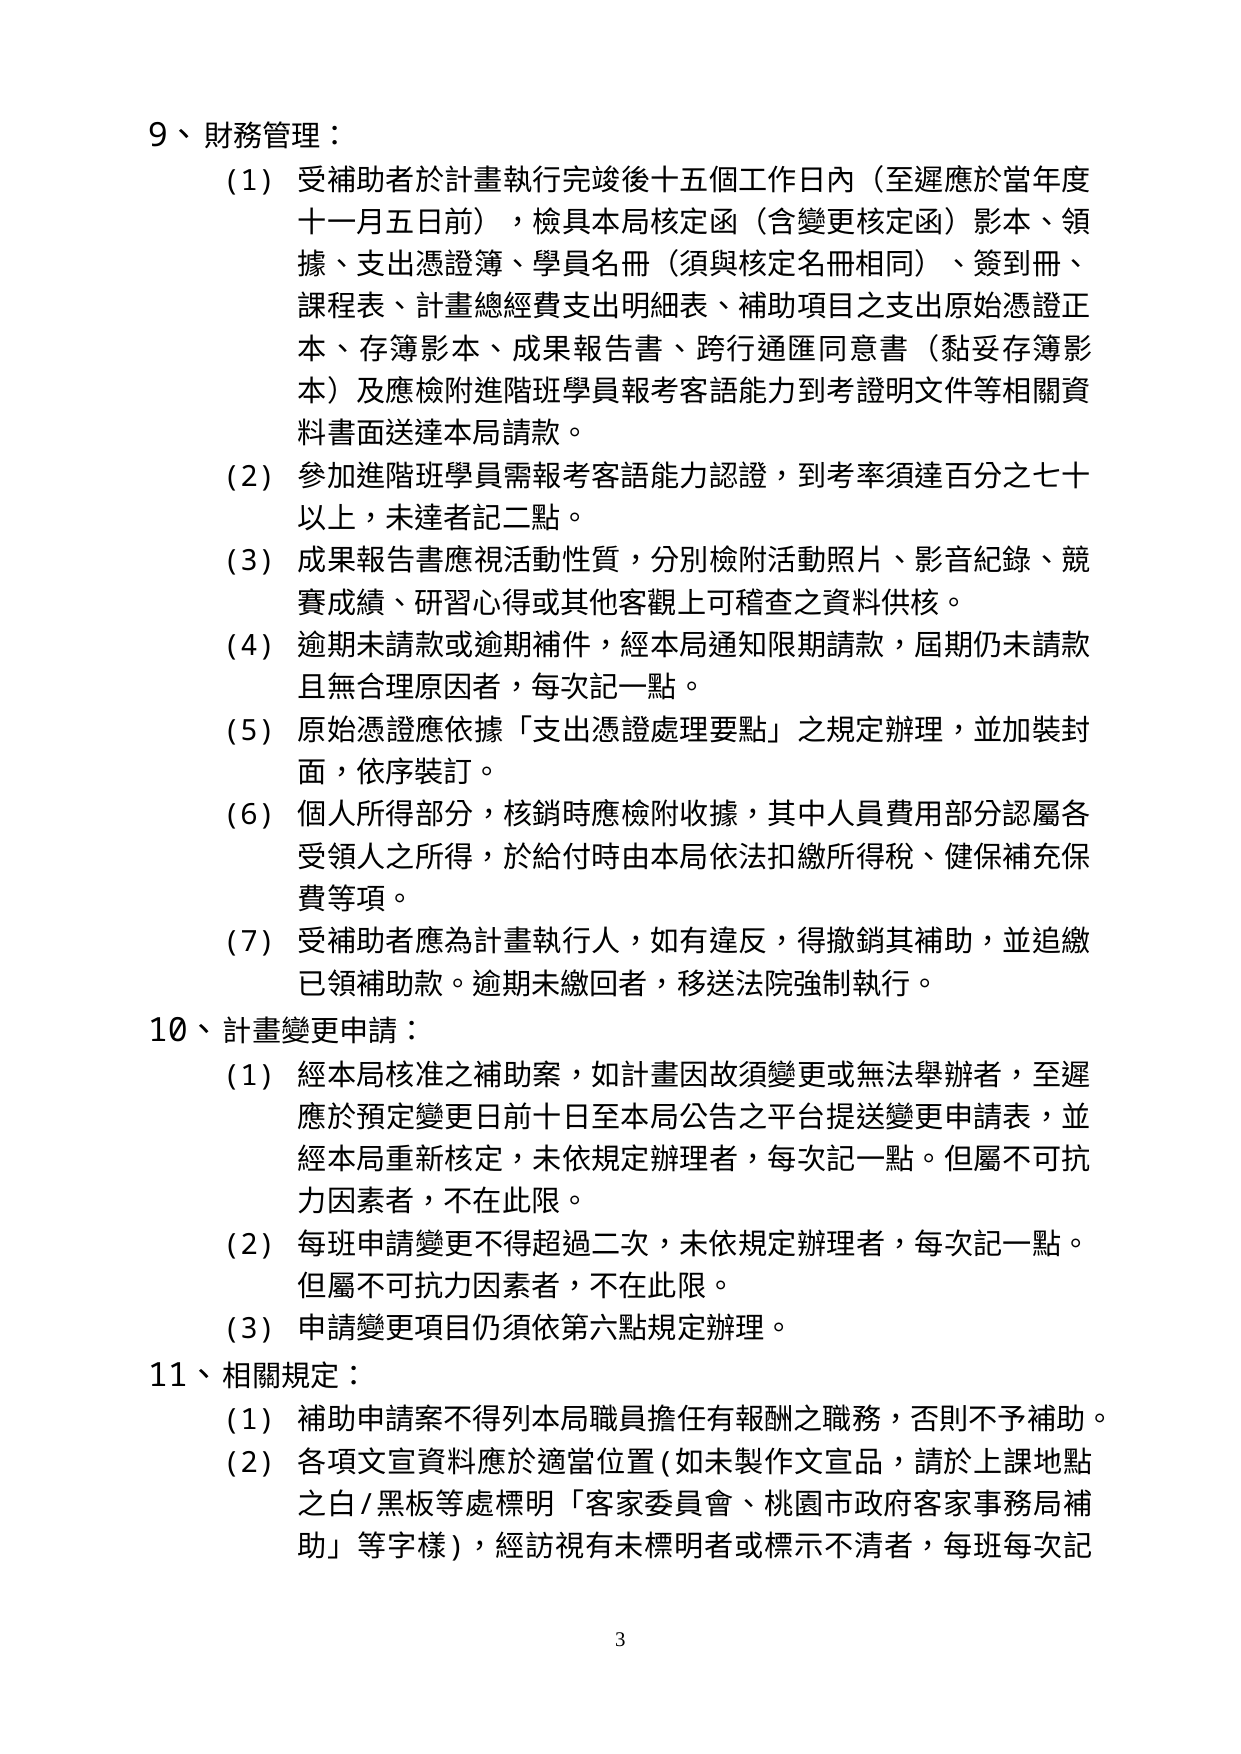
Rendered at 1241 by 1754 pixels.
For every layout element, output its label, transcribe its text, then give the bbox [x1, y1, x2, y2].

list 原始憑證應依據「支出憑證處理要點」之規定辦理，並加裝封面，依序裝訂。 [223, 706, 1092, 791]
list 每班申請變更不得超過二次，未依規定辦理者，每次記一點。但屬不可抗力因素者，不在此限。 [223, 1220, 1092, 1305]
list 申請變更項目仍須依第六點規定辦理。 [223, 1305, 1092, 1347]
list 計畫變更申請： [148, 1003, 1092, 1051]
list 經本局核准之補助案，如計畫因故須變更或無法舉辦者，至遲應於預定變更日前十日至本局公告之平台提送變更申請表，並經本局重新核定，未依規定辦理者，每次記一點。但屬不可抗力因素者，不在此限。 [223, 1051, 1092, 1220]
list 受補助者應為計畫執行人，如有違反，得撤銷其補助，並追繳已領補助款。逾期未繳回者，移送法院強制執行。 [223, 918, 1092, 1003]
list 受補助者於計畫執行完竣後十五個工作日內（至遲應於當年度十一月五日前），檢具本局核定函（含變更核定函）影本、領據、支出憑證簿、學員名冊（須與核定名冊相同）、簽到冊、課程表、計畫總經費支出明細表、補助項目之支出原始憑證正本、存簿影本、成果報告書、跨行通匯同意書（黏妥存簿影本）及應檢附進階班學員報考客語能力到考證明文件等相關資料書面送達本局請款。 [223, 156, 1092, 452]
list 成果報告書應視活動性質，分別檢附活動照片、影音紀錄、競賽成績、研習心得或其他客觀上可稽查之資料供核。 [223, 537, 1092, 622]
list 各項文宣資料應於適當位置(如未製作文宣品，請於上課地點之白/黑板等處標明「客家委員會、桃園市政府客家事務局補助」等字樣)，經訪視有未標明者或標示不清者，每班每次記一點。 [223, 1438, 1092, 1565]
list 個人所得部分，核銷時應檢附收據，其中人員費用部分認屬各受領人之所得，於給付時由本局依法扣繳所得稅、健保補充保費等項。 [223, 791, 1092, 918]
list 逾期未請款或逾期補件，經本局通知限期請款，屆期仍未請款且無合理原因者，每次記一點。 [223, 622, 1092, 706]
list 相關規定： [148, 1347, 1092, 1396]
list 財務管理： [148, 108, 1092, 156]
list 參加進階班學員需報考客語能力認證，到考率須達百分之七十以上，未達者記二點。 [223, 452, 1092, 537]
list 補助申請案不得列本局職員擔任有報酬之職務，否則不予補助。 [223, 1396, 1092, 1438]
